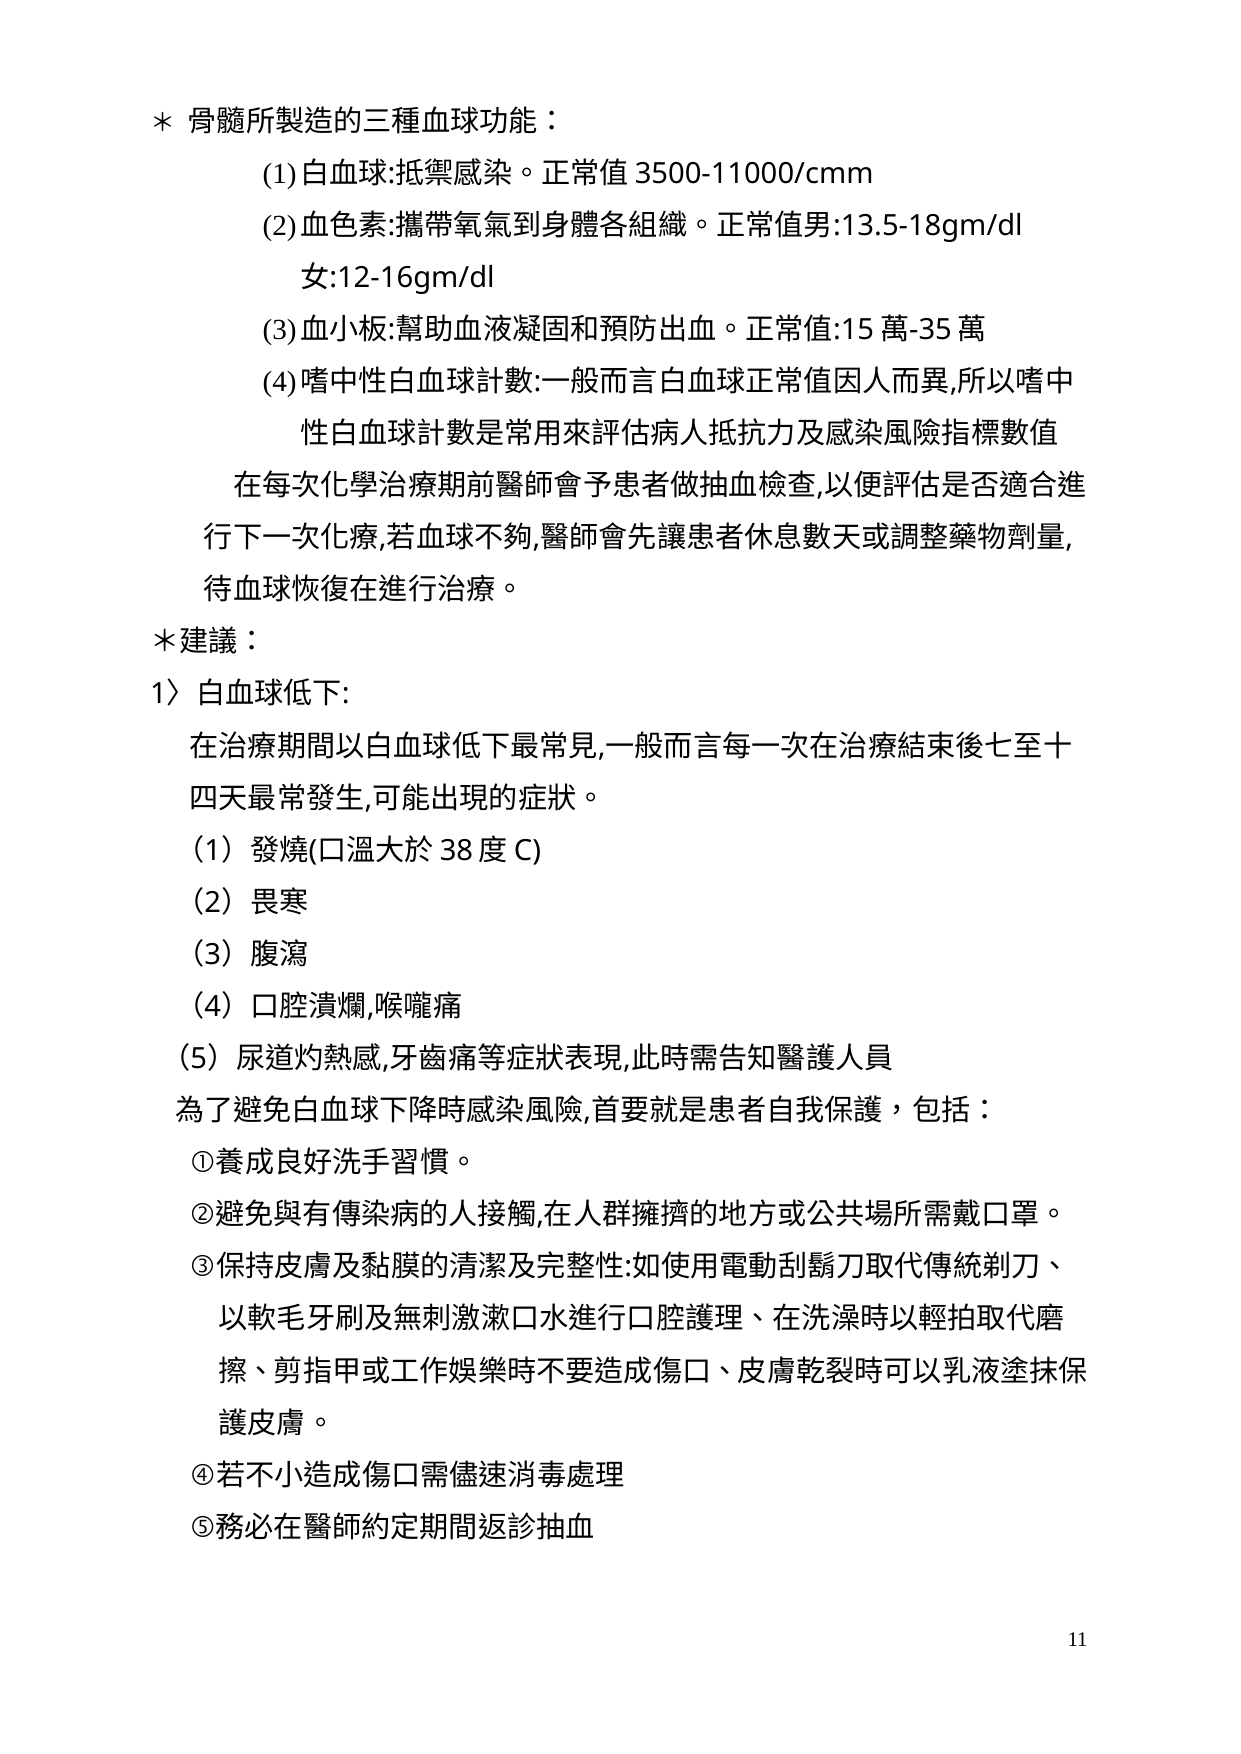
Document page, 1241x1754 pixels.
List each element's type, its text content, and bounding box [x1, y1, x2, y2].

text 為了避免白血球下降時感染風險,首要就是患者自我保護，包括： [175, 1079, 1087, 1131]
text 保持皮膚及黏膜的清潔及完整性:如使用電動刮鬍刀取代傳統剃刀、 [189, 1235, 1087, 1287]
text 避免與有傳染病的人接觸,在人群擁擠的地方或公共場所需戴口罩。 [189, 1183, 1087, 1235]
text （4）口腔潰爛,喉嚨痛 [131, 975, 1087, 1027]
text 護皮膚。 [218, 1391, 1087, 1443]
list 血小板:幫助血液凝固和預防出血。正常值:15萬-35萬 [262, 298, 1087, 350]
text 擦、剪指甲或工作娛樂時不要造成傷口、皮膚乾裂時可以乳液塗抹保 [218, 1339, 1087, 1391]
text 在治療期間以白血球低下最常見,一般而言每一次在治療結束後七至十四天最常發生,可能出現的症狀。 [189, 714, 1087, 818]
text 務必在醫師約定期間返診抽血 [131, 1496, 1087, 1548]
text （5）尿道灼熱感,牙齒痛等症狀表現,此時需告知醫護人員 [146, 1027, 1087, 1079]
list 血色素:攜帶氧氣到身體各組織。正常值男:13.5-18gm/dl女:12-16gm/dl [262, 193, 1087, 298]
list 白血球:抵禦感染。正常值3500-11000/cmm [262, 141, 1087, 193]
text 在每次化學治療期前醫師會予患者做抽血檢查,以便評估是否適合進行下一次化療,若血球不夠,醫師會先讓患者休息數天或調整藥物劑量,待血球恢復在進行治療。 [204, 454, 1087, 610]
text 若不小造成傷口需儘速消毒處理 [131, 1443, 1087, 1496]
text （3）腹瀉 [131, 923, 1087, 975]
text 1〉白血球低下: [150, 662, 1087, 714]
text 以軟毛牙刷及無刺激漱口水進行口腔護理、在洗澡時以輕拍取代磨 [218, 1287, 1087, 1339]
list 嗜中性白血球計數:一般而言白血球正常值因人而異,所以嗜中性白血球計數是常用來評估病人抵抗力及感染風險指標數值 [262, 350, 1087, 454]
list 骨髓所製造的三種血球功能： [150, 89, 1087, 141]
text 養成良好洗手習慣。 [131, 1131, 1087, 1183]
text （2）畏寒 [131, 871, 1087, 923]
text （1）發燒(口溫大於38度C) [131, 818, 1087, 871]
text ＊建議： [150, 610, 1087, 662]
